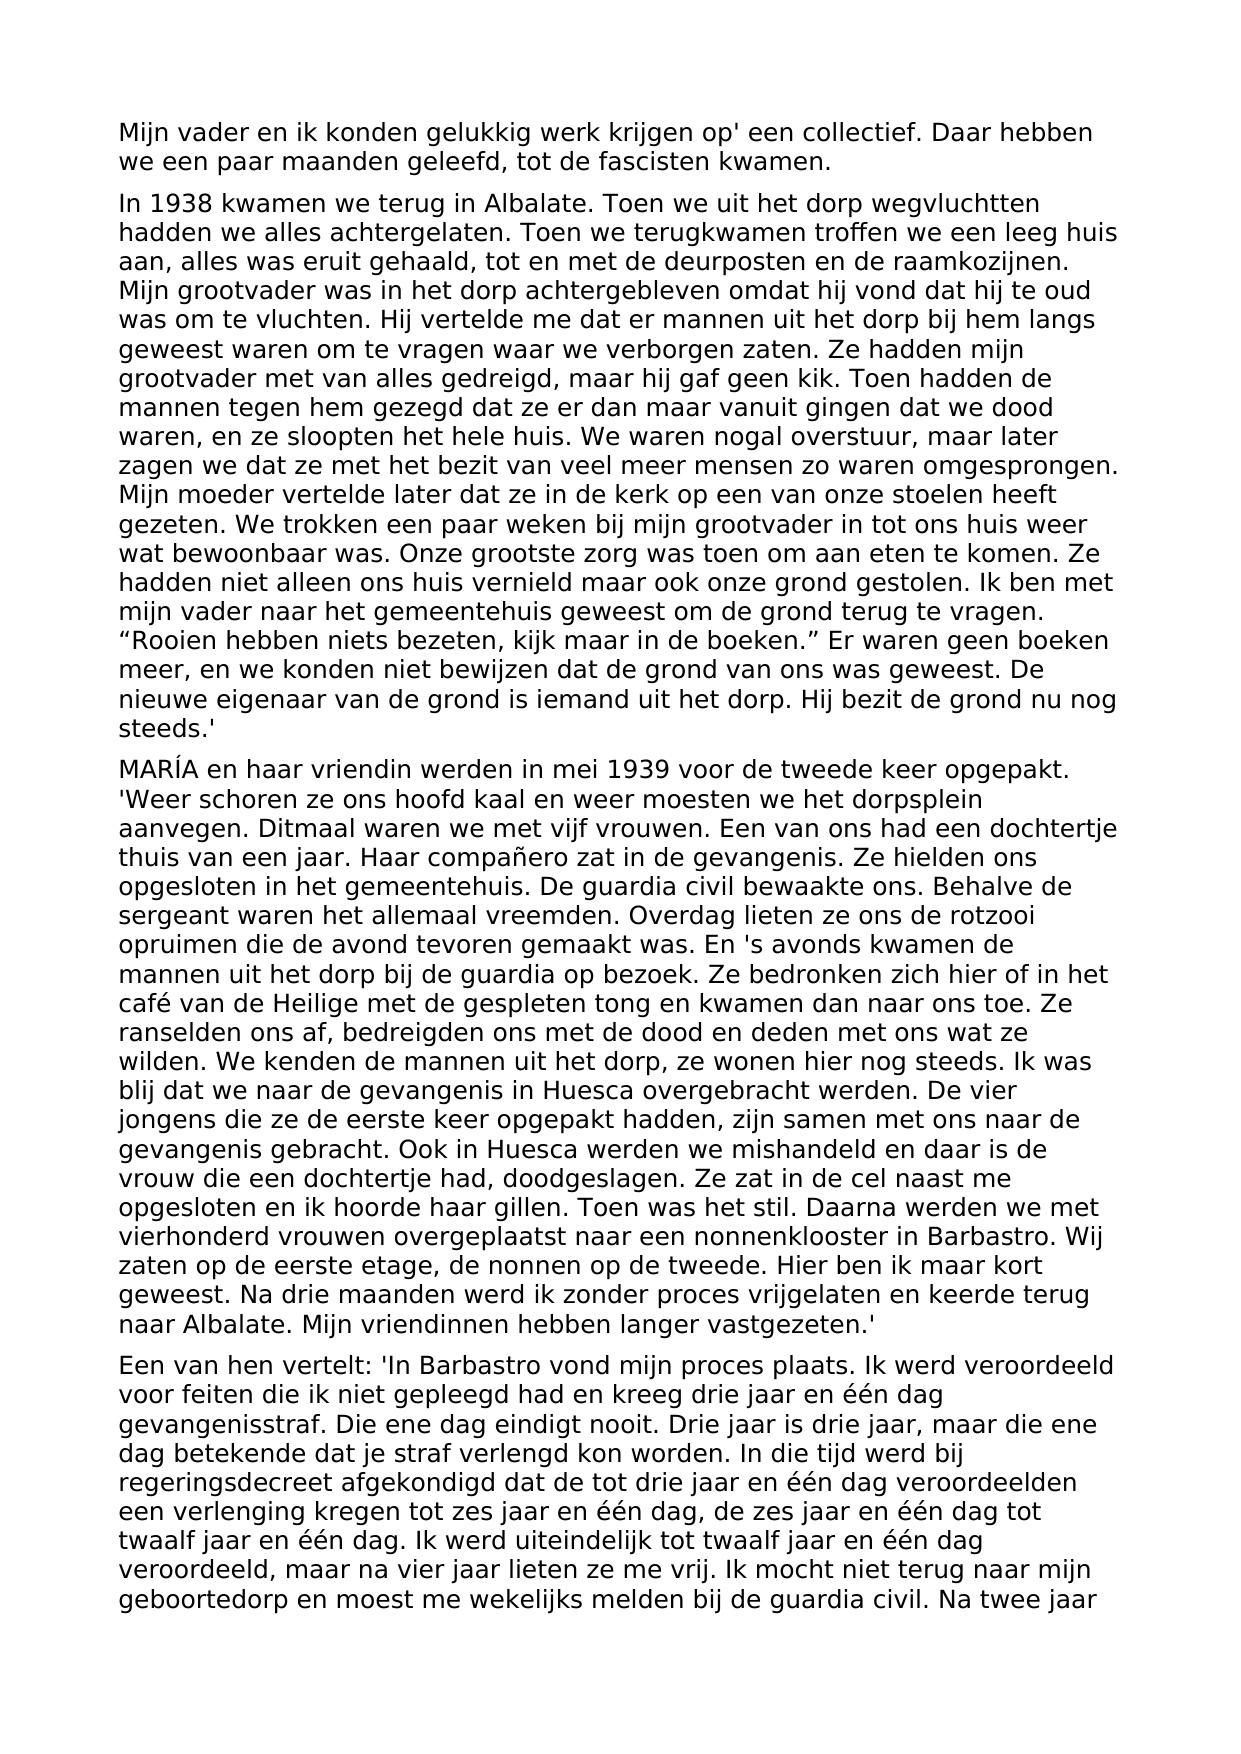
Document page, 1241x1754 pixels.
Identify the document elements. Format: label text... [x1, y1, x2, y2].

text MARÍA en haar vriendin werden in mei 1939 voor de tweede keer opgepakt. 'Weer schoren ze ons hoofd kaal en weer moesten we het dorpsplein aanvegen. Ditmaal waren we met vijf vrouwen. Een van ons had een dochtertje thuis van een jaar. Haar compañero zat in de gevangenis. Ze hielden ons opgesloten in het gemeentehuis. De guardia civil bewaakte ons. Behalve de sergeant waren het allemaal vreemden. Overdag lieten ze ons de rotzooi opruimen die de avond tevoren gemaakt was. En 's avonds kwamen de mannen uit het dorp bij de guardia op bezoek. Ze bedronken zich hier of in het café van de Heilige met de gespleten tong en kwamen dan naar ons toe. Ze ranselden ons af, bedreigden ons met de dood en deden met ons wat ze wilden. We kenden de mannen uit het dorp, ze wonen hier nog steeds. Ik was blij dat we naar de gevangenis in Huesca overgebracht werden. De vier jongens die ze de eerste keer opgepakt hadden, zijn samen met ons naar de gevangenis gebracht. Ook in Huesca werden we mishandeld en daar is de vrouw die een dochtertje had, doodgeslagen. Ze zat in de cel naast me opgesloten en ik hoorde haar gillen. Toen was het stil. Daarna werden we met vierhonderd vrouwen overgeplaatst naar een nonnenklooster in Barbastro. Wij zaten op de eerste etage, de nonnen op de tweede. Hier ben ik maar kort geweest. Na drie maanden werd ik zonder proces vrijgelaten en keerde terug naar Albalate. Mijn vriendinnen hebben langer vastgezeten.' [118, 756, 1122, 1339]
text Mijn vader en ik konden gelukkig werk krijgen op' een collectief. Daar hebben we een paar maanden geleefd, tot de fascisten kwamen. [118, 118, 1122, 176]
text In 1938 kwamen we terug in Albalate. Toen we uit het dorp wegvluchtten hadden we alles achtergelaten. Toen we terugkwamen troffen we een leeg huis aan, alles was eruit gehaald, tot en met de deurposten en de raamkozijnen. Mijn grootvader was in het dorp achtergebleven omdat hij vond dat hij te oud was om te vluchten. Hij vertelde me dat er mannen uit het dorp bij hem langs geweest waren om te vragen waar we verborgen zaten. Ze hadden mijn grootvader met van alles gedreigd, maar hij gaf geen kik. Toen hadden de mannen tegen hem gezegd dat ze er dan maar vanuit gingen dat we dood waren, en ze sloopten het hele huis. We waren nogal overstuur, maar later zagen we dat ze met het bezit van veel meer mensen zo waren omgesprongen. Mijn moeder vertelde later dat ze in de kerk op een van onze stoelen heeft gezeten. We trokken een paar weken bij mijn grootvader in tot ons huis weer wat bewoonbaar was. Onze grootste zorg was toen om aan eten te komen. Ze hadden niet alleen ons huis vernield maar ook onze grond gestolen. Ik ben met mijn vader naar het gemeentehuis geweest om de grond terug te vragen. “Rooien hebben niets bezeten, kijk maar in de boeken.” Er waren geen boeken meer, en we konden niet bewijzen dat de grond van ons was geweest. De nieuwe eigenaar van de grond is iemand uit het dorp. Hij bezit de grond nu nog steeds.' [118, 189, 1122, 743]
text Een van hen vertelt: 'In Barbastro vond mijn proces plaats. Ik werd veroordeeld voor feiten die ik niet gepleegd had en kreeg drie jaar en één dag gevangenisstraf. Die ene dag eindigt nooit. Drie jaar is drie jaar, maar die ene dag betekende dat je straf verlengd kon worden. In die tijd werd bij regeringsdecreet afgekondigd dat de tot drie jaar en één dag veroordeelden een verlenging kregen tot zes jaar en één dag, de zes jaar en één dag tot twaalf jaar en één dag. Ik werd uiteindelijk tot twaalf jaar en één dag veroordeeld, maar na vier jaar lieten ze me vrij. Ik mocht niet terug naar mijn geboortedorp en moest me wekelijks melden bij de guardia civil. Na twee jaar [118, 1351, 1122, 1614]
